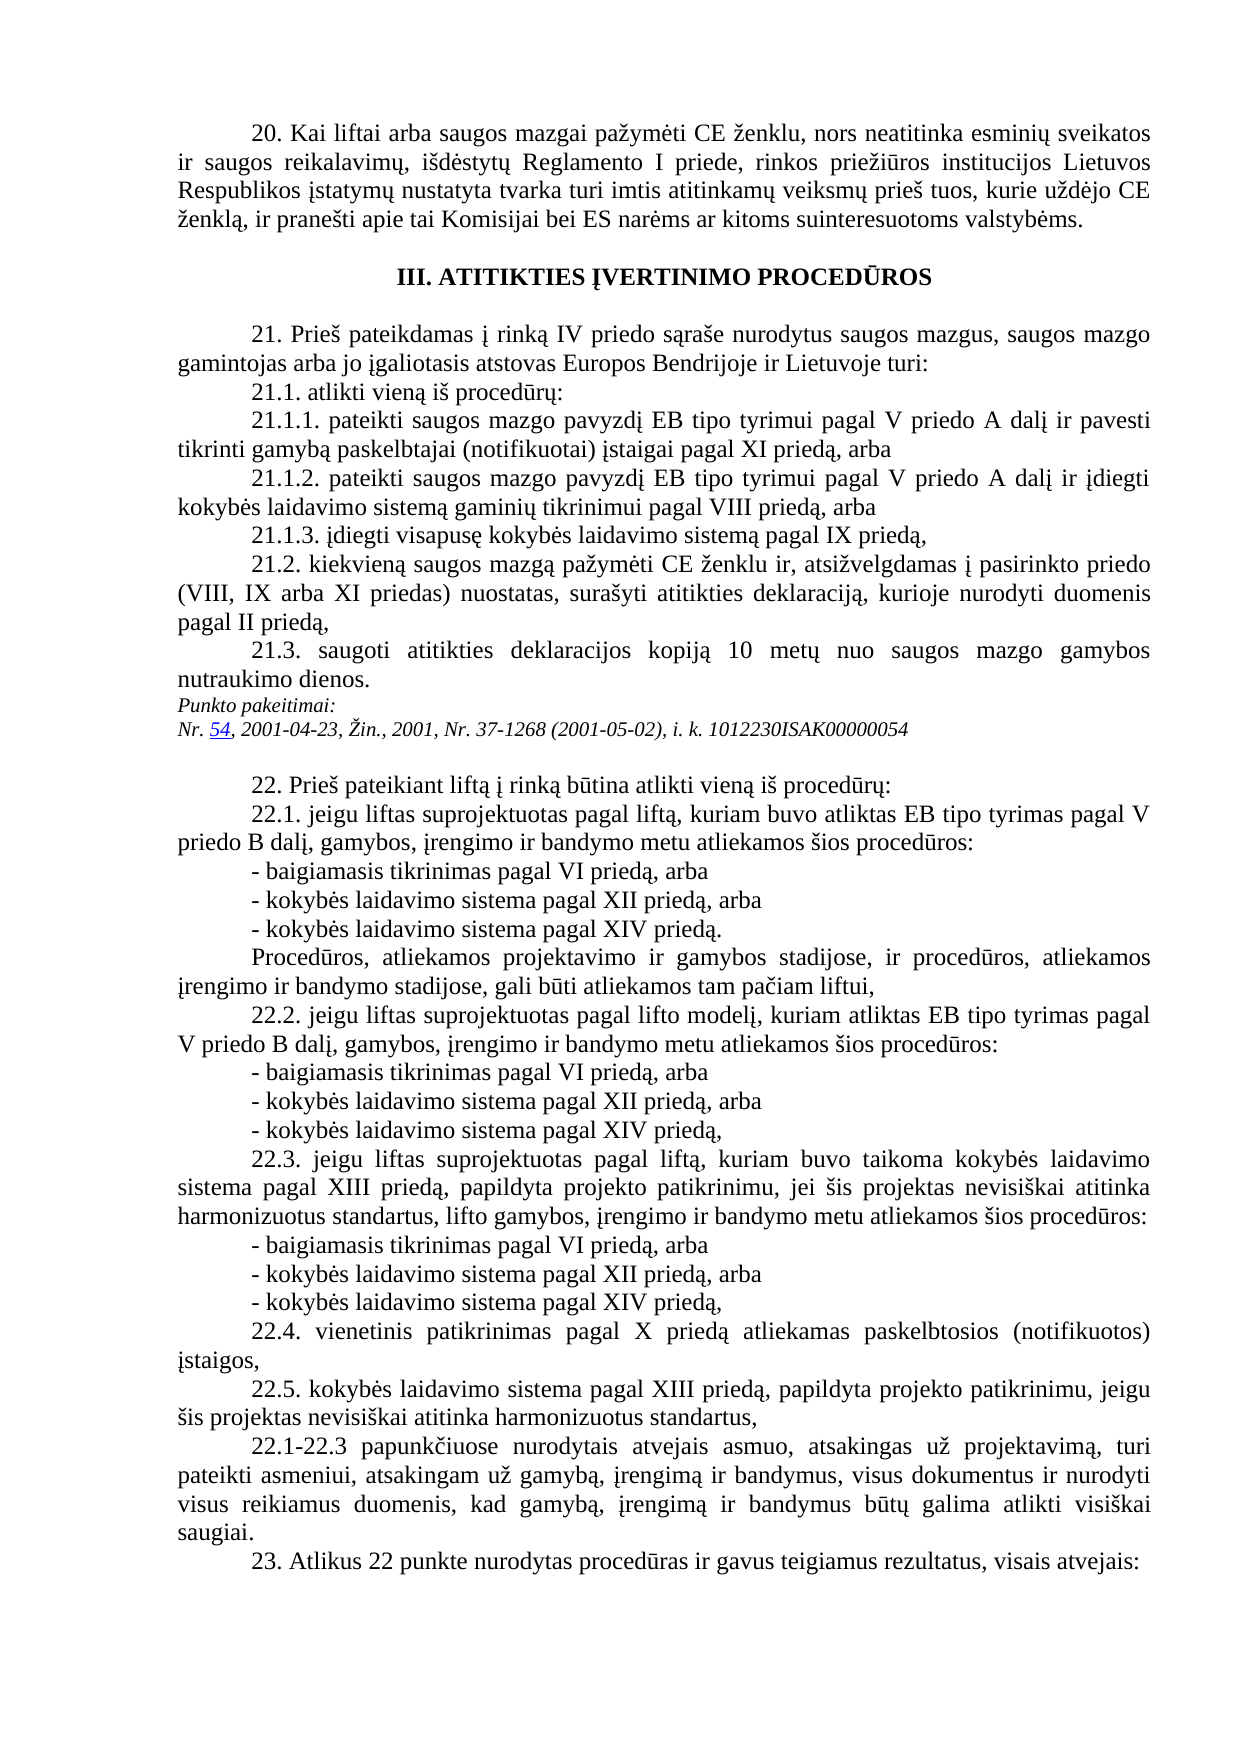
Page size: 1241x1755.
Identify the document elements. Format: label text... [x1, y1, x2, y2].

text 21.1.3. įdiegti visapusę kokybės laidavimo sistemą pagal IX priedą, [177, 521, 1152, 549]
text 22.1-22.3 papunkčiuose nurodytais atvejais asmuo, atsakingas už projektavimą, turi pateikti asmeniui, atsakingam už gamybą, įrengimą ir bandymus, visus dokumentus ir nurodyti visus reikiamus duomenis, kad gamybą, įrengimą ir bandymus būtų galima atlikti visiškai saugiai. [177, 1431, 1152, 1546]
text Nr. 54, 2001-04-23, Žin., 2001, Nr. 37-1268 (2001-05-02), i. k. 1012230ISAK00000054 [177, 717, 1152, 741]
text Punkto pakeitimai: [177, 693, 1152, 717]
text 23. Atlikus 22 punkte nurodytas procedūras ir gavus teigiamus rezultatus, visais atvejais: [177, 1546, 1152, 1575]
text - kokybės laidavimo sistema pagal XIV priedą. [177, 914, 1152, 942]
text - kokybės laidavimo sistema pagal XIV priedą, [177, 1115, 1152, 1144]
text 21.3. saugoti atitikties deklaracijos kopiją 10 metų nuo saugos mazgo gamybos nutraukimo dienos. [177, 636, 1152, 693]
text - kokybės laidavimo sistema pagal XII priedą, arba [177, 1086, 1152, 1115]
text 21.1.2. pateikti saugos mazgo pavyzdį EB tipo tyrimui pagal V priedo A dalį ir įdiegti kokybės laidavimo sistemą gaminių tikrinimui pagal VIII priedą, arba [177, 463, 1152, 521]
text 20. Kai liftai arba saugos mazgai pažymėti CE ženklu, nors neatitinka esminių sveikatos ir saugos reikalavimų, išdėstytų Reglamento I priede, rinkos priežiūros institucijos Lietuvos Respublikos įstatymų nustatyta tvarka turi imtis atitinkamų veiksmų prieš tuos, kurie uždėjo CE ženklą, ir pranešti apie tai Komisijai bei ES narėms ar kitoms suinteresuotoms valstybėms. [177, 118, 1152, 233]
text 21.2. kiekvieną saugos mazgą pažymėti CE ženklu ir, atsižvelgdamas į pasirinkto priedo (VIII, IX arba XI priedas) nuostatas, surašyti atitikties deklaraciją, kurioje nurodyti duomenis pagal II priedą, [177, 549, 1152, 636]
text 22.2. jeigu liftas suprojektuotas pagal lifto modelį, kuriam atliktas EB tipo tyrimas pagal V priedo B dalį, gamybos, įrengimo ir bandymo metu atliekamos šios procedūros: [177, 1000, 1152, 1057]
text 22.5. kokybės laidavimo sistema pagal XIII priedą, papildyta projekto patikrinimu, jeigu šis projektas nevisiškai atitinka harmonizuotus standartus, [177, 1374, 1152, 1431]
text - baigiamasis tikrinimas pagal VI priedą, arba [177, 1057, 1152, 1086]
text - kokybės laidavimo sistema pagal XII priedą, arba [177, 1259, 1152, 1287]
text 22.1. jeigu liftas suprojektuotas pagal liftą, kuriam buvo atliktas EB tipo tyrimas pagal V priedo B dalį, gamybos, įrengimo ir bandymo metu atliekamos šios procedūros: [177, 799, 1152, 856]
text - kokybės laidavimo sistema pagal XIV priedą, [177, 1287, 1152, 1316]
text III. Atitikties įvertinimo procedūros [177, 262, 1152, 291]
text 22. Prieš pateikiant liftą į rinką būtina atlikti vieną iš procedūrų: [177, 770, 1152, 799]
text - baigiamasis tikrinimas pagal VI priedą, arba [177, 856, 1152, 885]
text - kokybės laidavimo sistema pagal XII priedą, arba [177, 885, 1152, 914]
text Procedūros, atliekamos projektavimo ir gamybos stadijose, ir procedūros, atliekamos įrengimo ir bandymo stadijose, gali būti atliekamos tam pačiam liftui, [177, 942, 1152, 1000]
text 21. Prieš pateikdamas į rinką IV priedo sąraše nurodytus saugos mazgus, saugos mazgo gamintojas arba jo įgaliotasis atstovas Europos Bendrijoje ir Lietuvoje turi: [177, 319, 1152, 377]
text - baigiamasis tikrinimas pagal VI priedą, arba [177, 1230, 1152, 1259]
text 22.4. vienetinis patikrinimas pagal X priedą atliekamas paskelbtosios (notifikuotos) įstaigos, [177, 1316, 1152, 1374]
text 21.1. atlikti vieną iš procedūrų: [177, 377, 1152, 406]
text 21.1.1. pateikti saugos mazgo pavyzdį EB tipo tyrimui pagal V priedo A dalį ir pavesti tikrinti gamybą paskelbtajai (notifikuotai) įstaigai pagal XI priedą, arba [177, 406, 1152, 463]
text 22.3. jeigu liftas suprojektuotas pagal liftą, kuriam buvo taikoma kokybės laidavimo sistema pagal XIII priedą, papildyta projekto patikrinimu, jei šis projektas nevisiškai atitinka harmonizuotus standartus, lifto gamybos, įrengimo ir bandymo metu atliekamos šios procedūros: [177, 1144, 1152, 1230]
